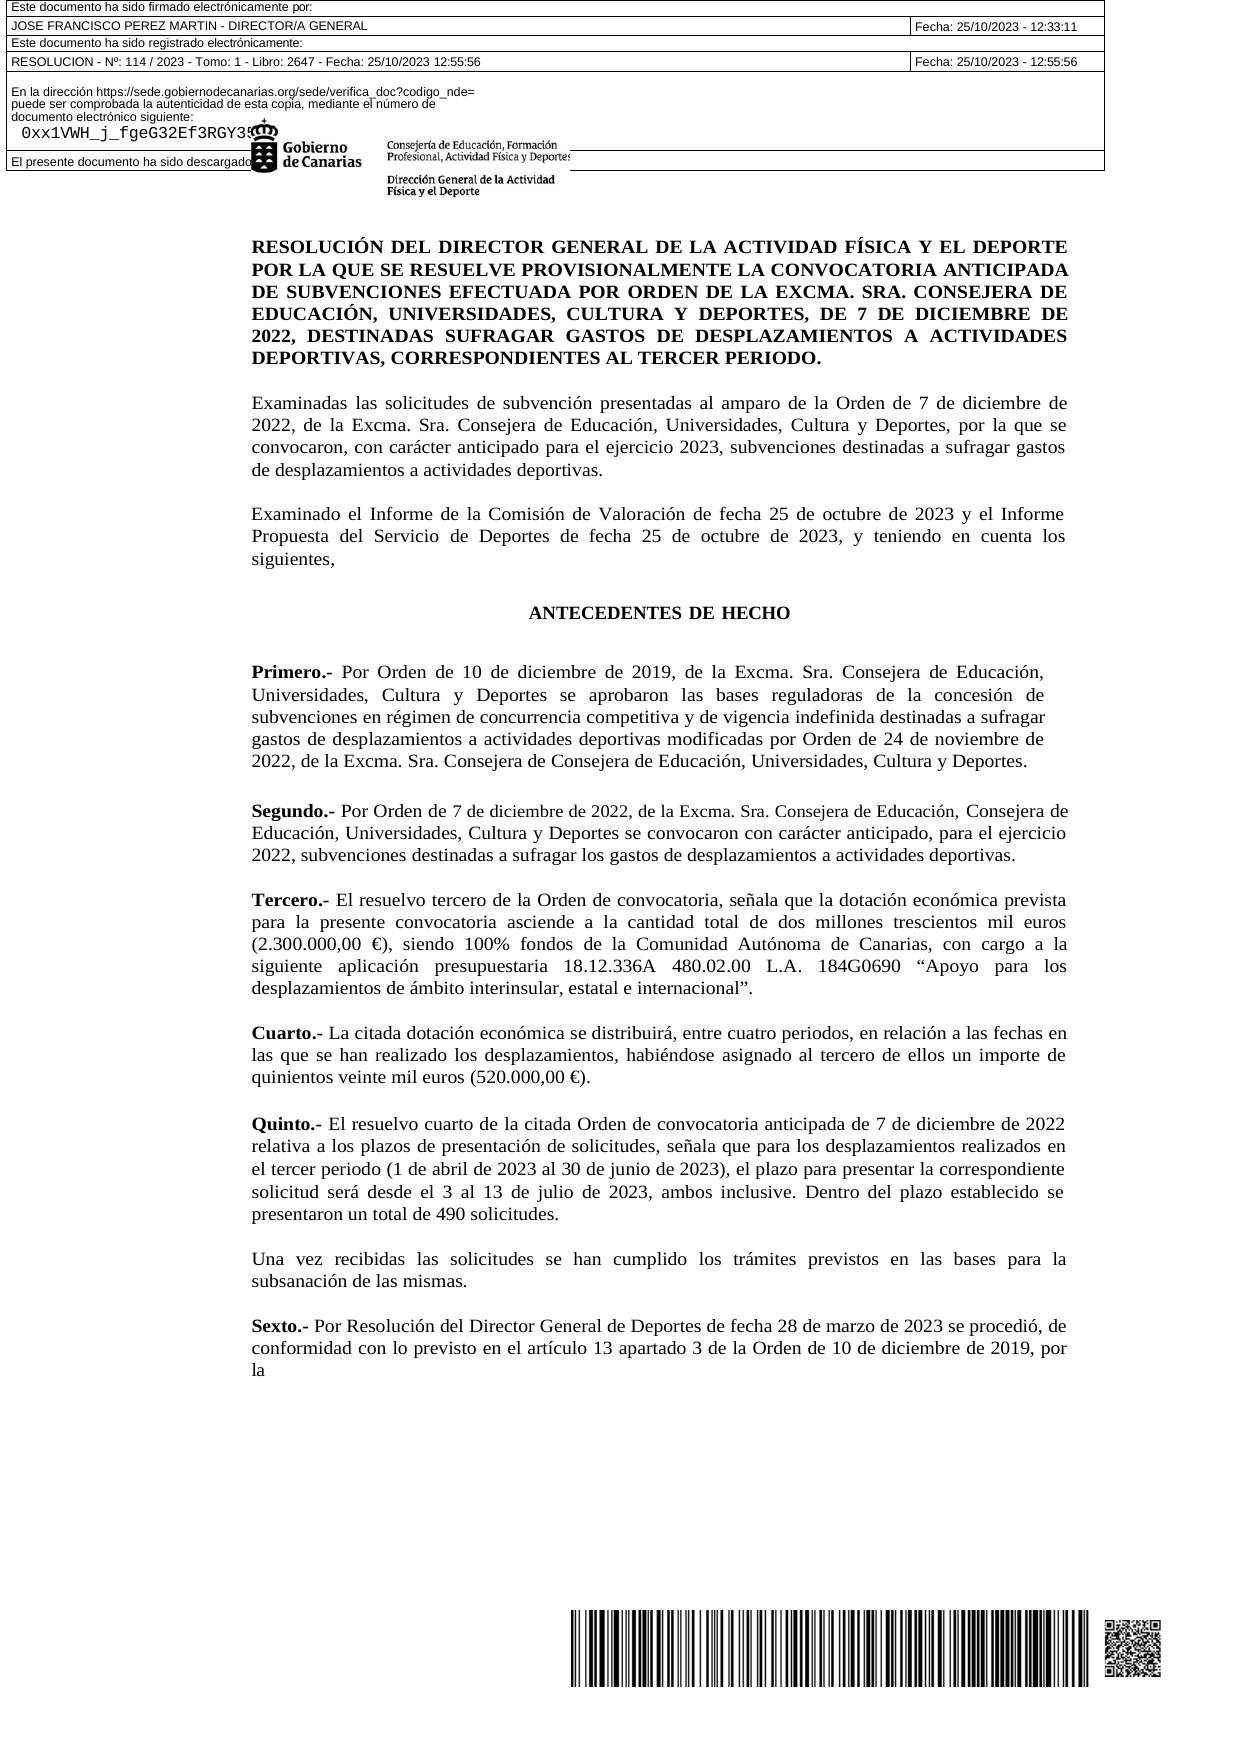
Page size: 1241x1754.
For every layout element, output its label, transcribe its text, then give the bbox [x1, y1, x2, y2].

text Quinto.- El resuelvo cuarto de la citada Orden de convocatoria anticipada de 7 de diciembre de 2022 relativa a los plazos de presentación de solicitudes, señala que para los desplazamientos realizados en el tercer periodo (1 de abril de 2023 al 30 de junio de 2023), el plazo para presentar la correspondiente solicitud será desde el 3 al 13 de julio de 2023, ambos inclusive. Dentro del plazo establecido se presentaron un total de 490 solicitudes. [251, 1113, 1067, 1225]
picture [571, 1610, 1089, 1687]
text RESOLUCIÓN DEL DIRECTOR GENERAL DE LA ACTIVIDAD FÍSICA Y EL DEPORTE POR LA QUE SE RESUELVE PROVISIONALMENTE LA CONVOCATORIA ANTICIPADA DE SUBVENCIONES EFECTUADA POR ORDEN DE LA EXCMA. SRA. CONSEJERA DE EDUCACIÓN, UNIVERSIDADES, CULTURA Y DEPORTES, DE 7 DE DICIEMBRE DE 2022, DESTINADAS SUFRAGAR GASTOS DE DESPLAZAMIENTOS A ACTIVIDADES DEPORTIVAS, CORRESPONDIENTES AL TERCER PERIODO. [251, 236, 1069, 369]
text Cuarto.- La citada dotación económica se distribuirá, entre cuatro periodos, en relación a las fechas en las que se han realizado los desplazamientos, habiéndose asignado al tercero de ellos un importe de quinientos veinte mil euros (520.000,00 €). [251, 1022, 1067, 1088]
text ANTECEDENTES DE HECHO [507, 602, 813, 623]
text Primero.- Por Orden de 10 de diciembre de 2019, de la Excma. Sra. Consejera de Educación, Universidades, Cultura y Deportes se aprobaron las bases reguladoras de la concesión de subvenciones en régimen de concurrencia competitiva y de vigencia indefinida destinadas a sufragar gastos de desplazamientos a actividades deportivas modificadas por Orden de 24 de noviembre de 2022, de la Excma. Sra. Consejera de Consejera de Educación, Universidades, Cultura y Deportes. [251, 661, 1046, 772]
text Una vez recibidas las solicitudes se han cumplido los trámites previstos en las bases para la subsanación de las mismas. [251, 1248, 1068, 1292]
text Examinado el Informe de la Comisión de Valoración de fecha 25 de octubre de 2023 y el Informe Propuesta del Servicio de Deportes de fecha 25 de octubre de 2023, y teniendo en cuenta los siguientes, [251, 503, 1067, 569]
text Tercero.- El resuelvo tercero de la Orden de convocatoria, señala que la dotación económica prevista para la presente convocatoria asciende a la cantidad total de dos millones trescientos mil euros (2.300.000,00 €), siendo 100% fondos de la Comunidad Autónoma de Canarias, con cargo a la siguiente aplicación presupuestaria 18.12.336A 480.02.00 L.A. 184G0690 “Apoyo para los desplazamientos de ámbito interinsular, estatal e internacional”. [251, 888, 1068, 999]
text Segundo.- Por Orden de 7 de diciembre de 2022, de la Excma. Sra. Consejera de Educación, Consejera de Educación, Universidades, Cultura y Deportes se convocaron con carácter anticipado, para el ejercicio 2022, subvenciones destinadas a sufragar los gastos de desplazamientos a actividades deportivas. [251, 799, 1068, 866]
picture [251, 118, 571, 197]
text Sexto.- Por Resolución del Director General de Deportes de fecha 28 de marzo de 2023 se procedió, de conformidad con lo previsto en el artículo 13 apartado 3 de la Orden de 10 de diciembre de 2019, por la [251, 1314, 1067, 1380]
text Examinadas las solicitudes de subvención presentadas al amparo de la Orden de 7 de diciembre de 2022, de la Excma. Sra. Consejera de Educación, Universidades, Cultura y Deportes, por la que se convocaron, con carácter anticipado para el ejercicio 2023, subvenciones destinadas a sufragar gastos de desplazamientos a actividades deportivas. [251, 392, 1067, 480]
picture [1104, 1620, 1161, 1677]
